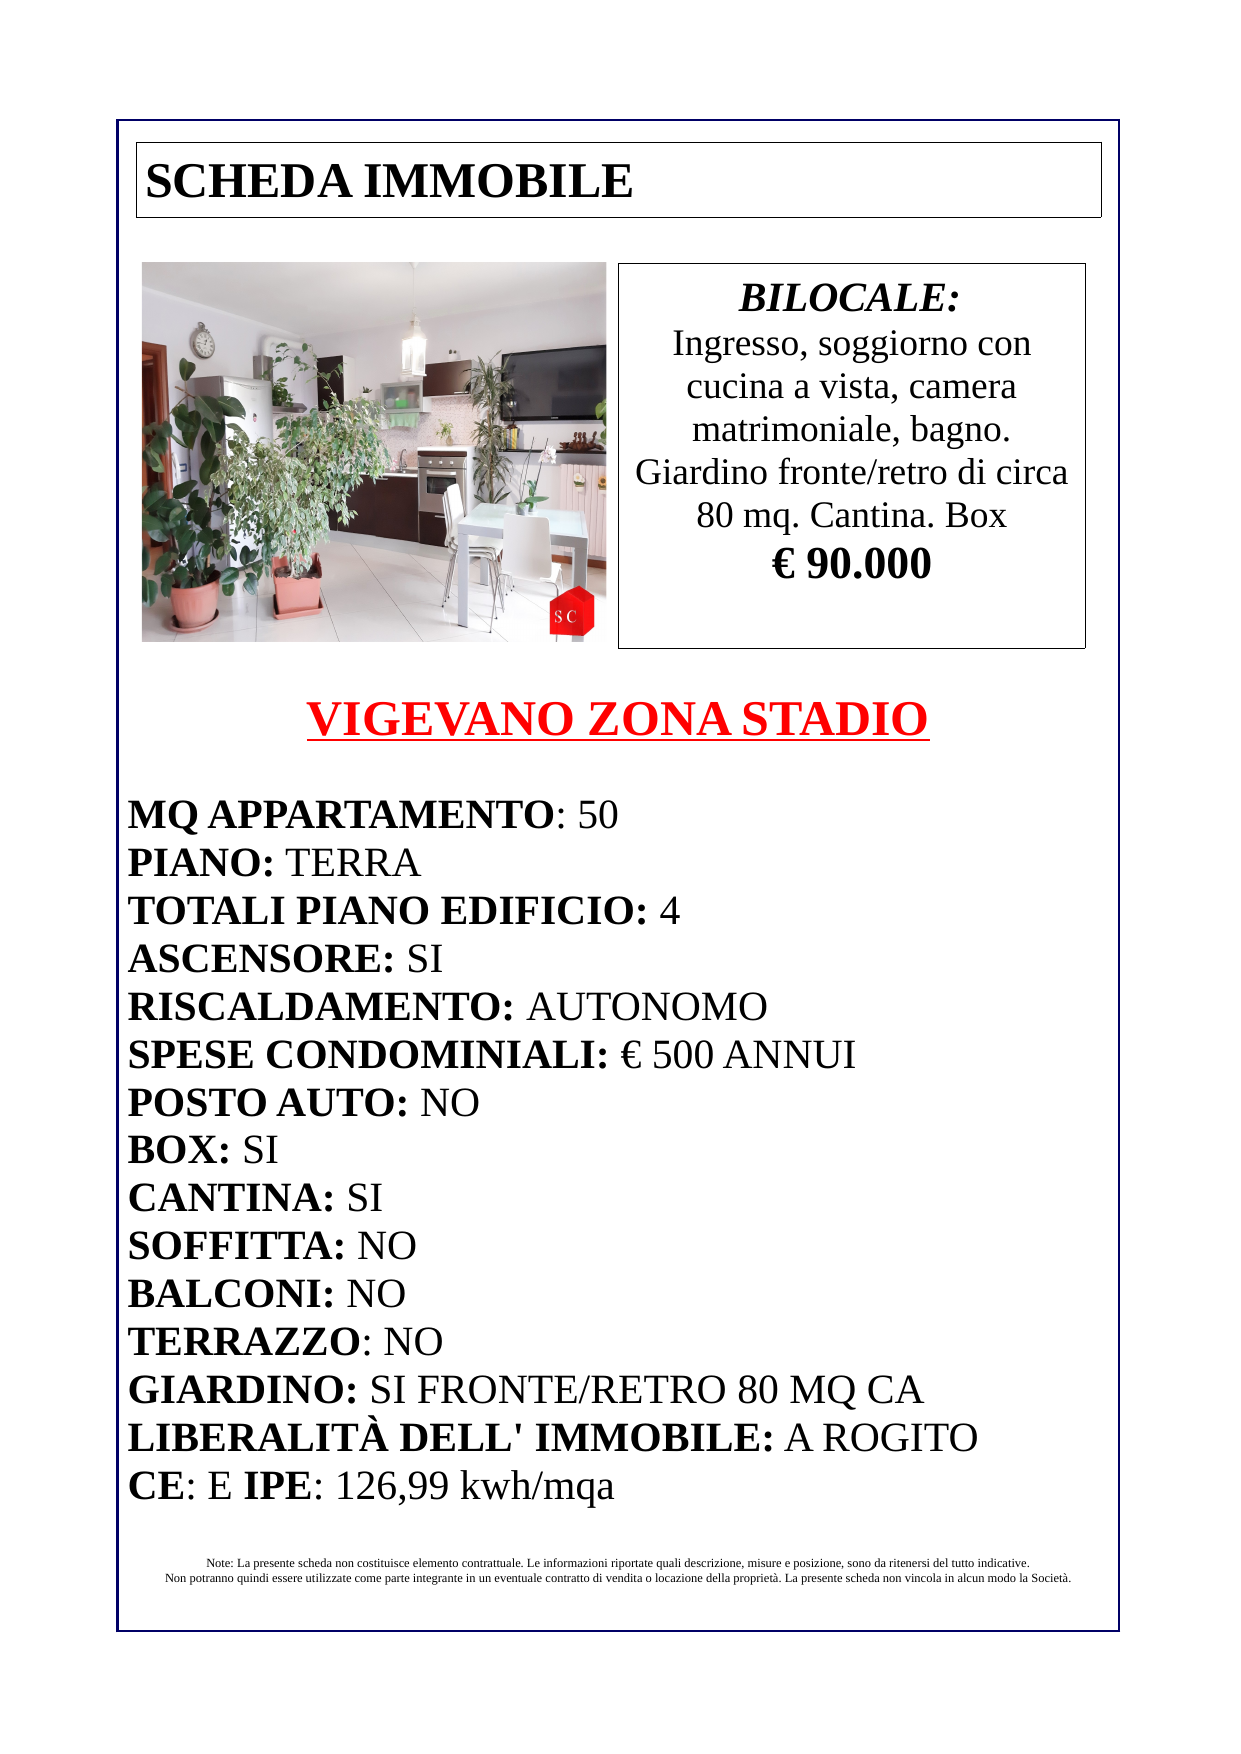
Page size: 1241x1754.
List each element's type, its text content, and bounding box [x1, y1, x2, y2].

text BOX: SI [127, 1125, 1109, 1173]
text VIGEVANO ZONA STADIO [127, 689, 1109, 746]
text MQ APPARTAMENTO: 50 [127, 789, 1109, 837]
text POSTO AUTO: NO [127, 1077, 1109, 1125]
text Ingresso, soggiorno con cucina a vista, camera matrimoniale, bagno. [627, 320, 1076, 449]
picture [141, 262, 607, 642]
text GIARDINO: SI FRONTE/RETRO 80 MQ CA [127, 1364, 1109, 1412]
text TOTALI PIANO EDIFICIO: 4 [127, 885, 1109, 933]
text € 90.000 [627, 536, 1076, 588]
text LIBERALITÀ DELL' IMMOBILE: A ROGITO [127, 1412, 1109, 1460]
text SOFFITTA: NO [127, 1221, 1109, 1269]
text Note: La presente scheda non costituisce elemento contrattuale. Le informazioni riportate quali descrizione, misure e posizione, sono da ritenersi del tutto indicative. [127, 1556, 1109, 1571]
text Giardino fronte/retro di circa 80 mq. Cantina. Box [627, 449, 1076, 536]
text CE: E IPE: 126,99 kwh/mqa [127, 1460, 1109, 1508]
text TERRAZZO: NO [127, 1317, 1109, 1364]
text SCHEDA IMMOBILE [145, 151, 1092, 208]
text CANTINA: SI [127, 1173, 1109, 1221]
text ASCENSORE: SI [127, 933, 1109, 981]
text BILOCALE: [627, 272, 1076, 320]
text RISCALDAMENTO: AUTONOMO [127, 981, 1109, 1029]
text Non potranno quindi essere utilizzate come parte integrante in un eventuale contratto di vendita o locazione della proprietà. La presente scheda non vincola in alcun modo la Società. [127, 1571, 1109, 1585]
text SPESE CONDOMINIALI: € 500 ANNUI [127, 1029, 1109, 1077]
text PIANO: TERRA [127, 837, 1109, 885]
text BALCONI: NO [127, 1269, 1109, 1317]
